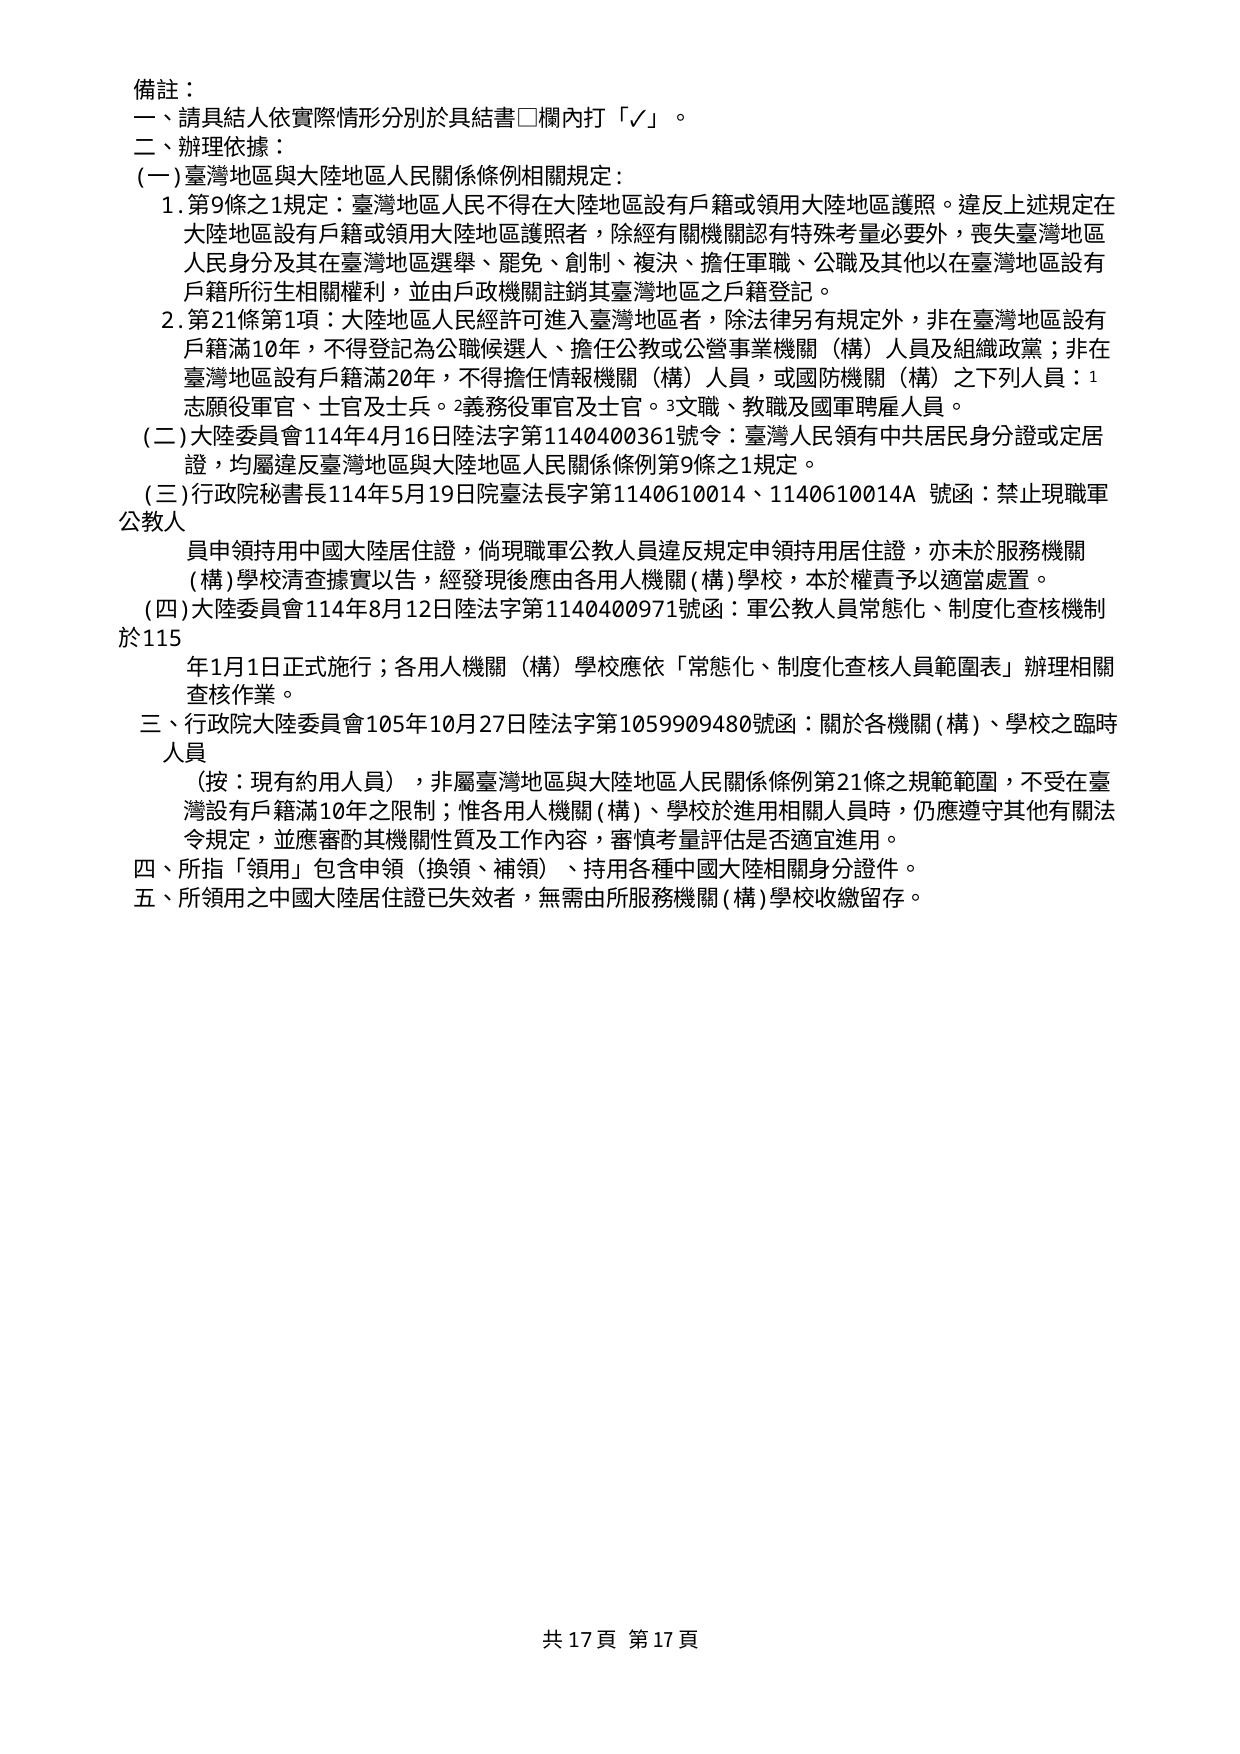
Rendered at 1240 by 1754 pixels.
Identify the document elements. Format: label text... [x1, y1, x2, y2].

text 令規定，並應審酌其機關性質及工作內容，審慎考量評估是否適宜進用。 [160, 825, 1122, 854]
text 1.第9條之1規定：臺灣地區人民不得在大陸地區設有戶籍或領用大陸地區護照。違反上述規定在大陸地區設有戶籍或領用大陸地區護照者，除經有關機關認有特殊考量必要外，喪失臺灣地區人民身分及其在臺灣地區選舉、罷免、創制、複決、擔任軍職、公職及其他以在臺灣地區設有戶籍所衍生相關權利，並由戶政機關註銷其臺灣地區之戶籍登記。 [160, 190, 1122, 306]
text 查核作業。 [119, 681, 1122, 710]
text (一)臺灣地區與大陸地區人民關係條例相關規定: [134, 162, 1122, 190]
text 備註： [134, 75, 1122, 104]
text (二)大陸委員會114年4月16日陸法字第1140400361號令：臺灣人民領有中共居民身分證或定居證，均屬違反臺灣地區與大陸地區人民關係條例第9條之1規定。 [139, 421, 1122, 479]
text 三、行政院大陸委員會105年10月27日陸法字第1059909480號函：關於各機關(構)、學校之臨時人員 [139, 710, 1122, 767]
text 年1月1日正式施行；各用人機關（構）學校應依「常態化、制度化查核人員範圍表」辦理相關 [119, 652, 1122, 681]
text (四)大陸委員會114年8月12日陸法字第1140400971號函：軍公教人員常態化、制度化查核機制於115 [119, 594, 1122, 652]
text 四、所指「領用」包含申領（換領、補領）、持用各種中國大陸相關身分證件。 [134, 854, 1122, 883]
text (三)行政院秘書長114年5月19日院臺法長字第1140610014、1140610014A 號函：禁止現職軍公教人 [119, 479, 1122, 537]
text 二、辦理依據： [134, 133, 1122, 162]
text (構)學校清查據實以告，經發現後應由各用人機關(構)學校，本於權責予以適當處置。 [119, 566, 1122, 594]
text 員申領持用中國大陸居住證，倘現職軍公教人員違反規定申領持用居住證，亦未於服務機關 [119, 537, 1122, 566]
text （按：現有約用人員），非屬臺灣地區與大陸地區人民關係條例第21條之規範範圍，不受在臺 [160, 767, 1122, 796]
text 五、所領用之中國大陸居住證已失效者，無需由所服務機關(構)學校收繳留存。 [134, 883, 1122, 912]
text 灣設有戶籍滿10年之限制；惟各用人機關(構)、學校於進用相關人員時，仍應遵守其他有關法 [160, 796, 1122, 825]
text 2.第21條第1項：大陸地區人民經許可進入臺灣地區者，除法律另有規定外，非在臺灣地區設有戶籍滿10年，不得登記為公職候選人、擔任公教或公營事業機關（構）人員及組織政黨；非在臺灣地區設有戶籍滿20年，不得擔任情報機關（構）人員，或國防機關（構）之下列人員：1 志願役軍官、士官及士兵。2義務役軍官及士官。3文職、教職及國軍聘雇人員。 [160, 306, 1122, 421]
text 一、請具結人依實際情形分別於具結書□欄內打「🗸」。 [134, 104, 1122, 133]
